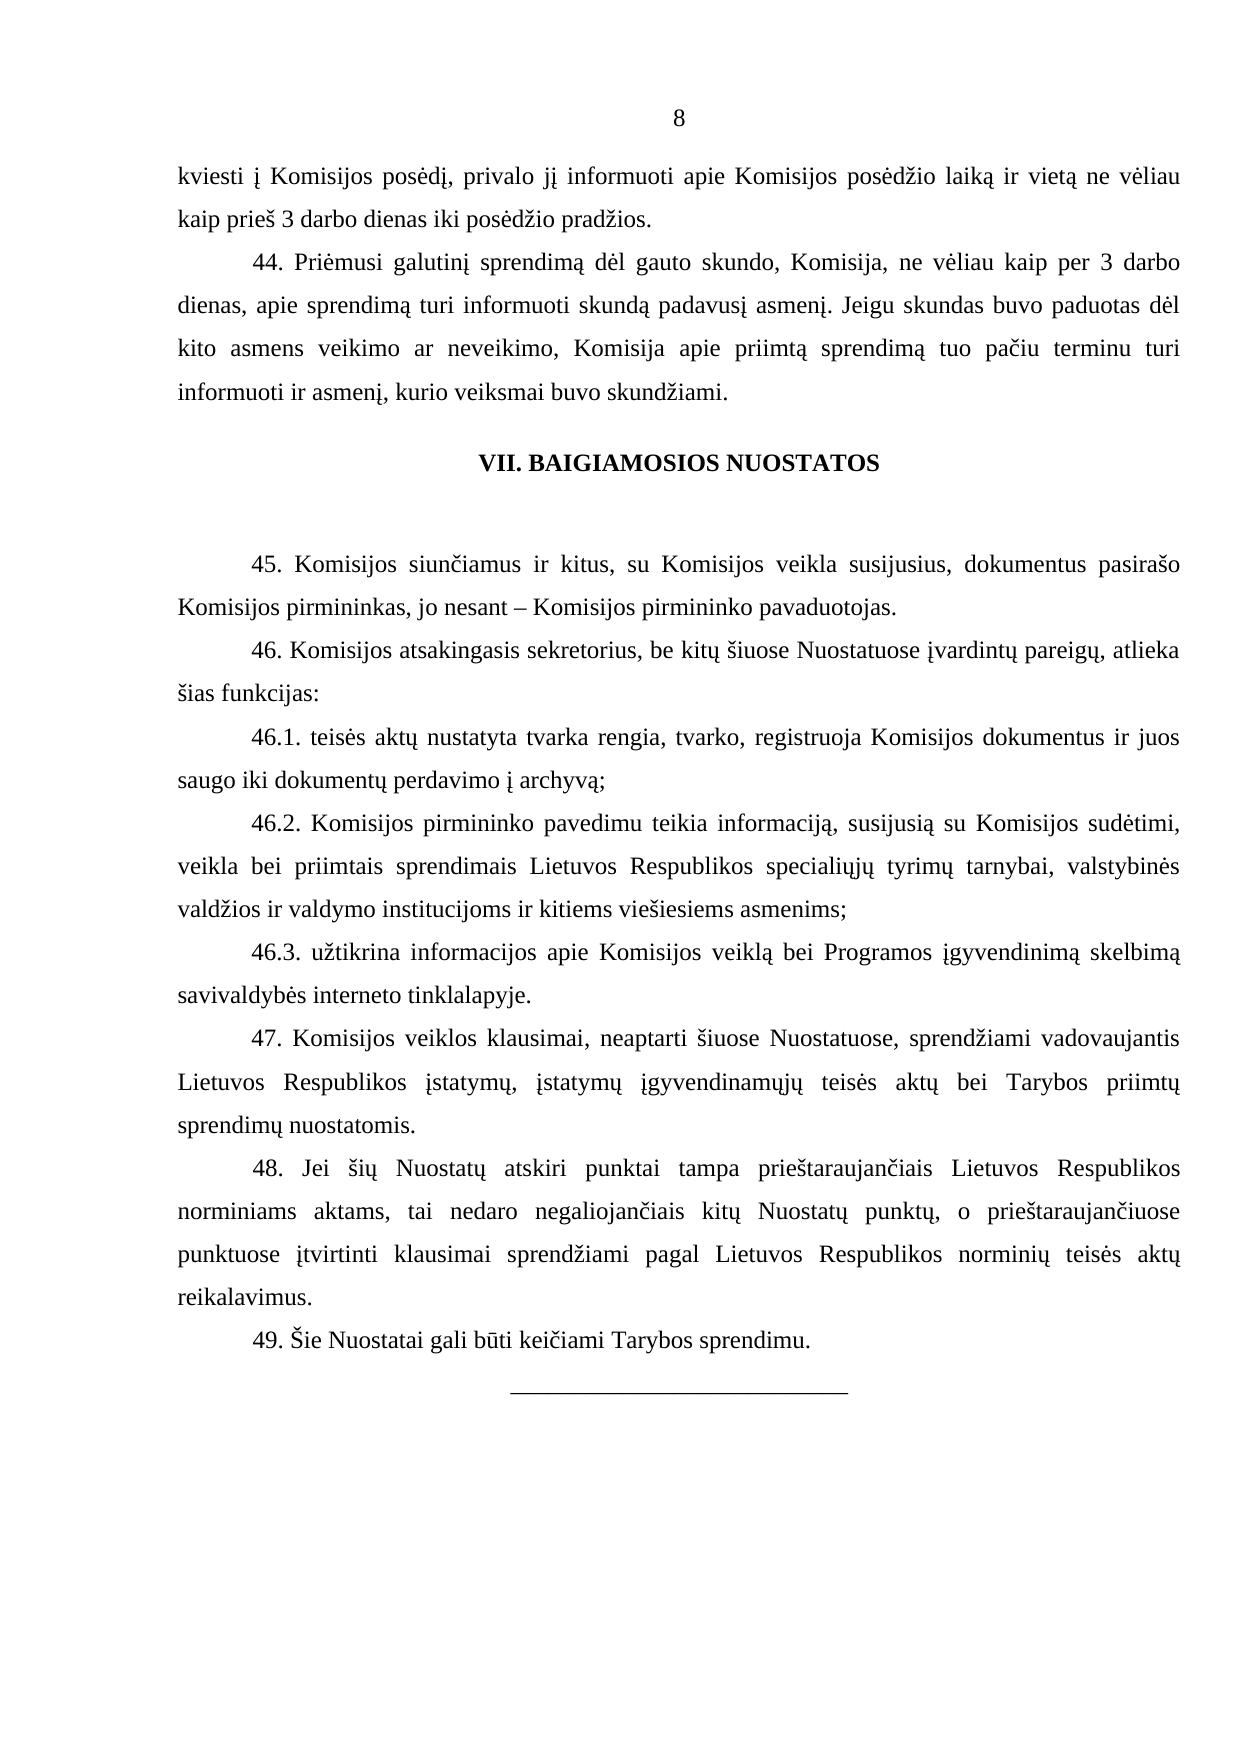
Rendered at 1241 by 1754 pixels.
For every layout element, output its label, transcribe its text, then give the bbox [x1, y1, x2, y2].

text ___________________________ [177, 1368, 1181, 1397]
text 47. Komisijos veiklos klausimai, neaptarti šiuose Nuostatuose, sprendžiami vadovaujantis Lietuvos Respublikos įstatymų, įstatymų įgyvendinamųjų teisės aktų bei Tarybos priimtų sprendimų nuostatomis. [177, 1023, 1181, 1138]
text 46.2. Komisijos pirmininko pavedimu teikia informaciją, susijusią su Komisijos sudėtimi, veikla bei priimtais sprendimais Lietuvos Respublikos specialiųjų tyrimų tarnybai, valstybinės valdžios ir valdymo institucijoms ir kitiems viešiesiems asmenims; [177, 808, 1181, 923]
text 48. Jei šių Nuostatų atskiri punktai tampa prieštaraujančiais Lietuvos Respublikos norminiams aktams, tai nedaro negaliojančiais kitų Nuostatų punktų, o prieštaraujančiuose punktuose įtvirtinti klausimai sprendžiami pagal Lietuvos Respublikos norminių teisės aktų reikalavimus. [177, 1153, 1181, 1311]
text VII. BAIGIAMOSIOS NUOSTATOS [177, 448, 1181, 477]
text 46.1. teisės aktų nustatyta tvarka rengia, tvarko, registruoja Komisijos dokumentus ir juos saugo iki dokumentų perdavimo į archyvą; [177, 722, 1181, 793]
text 44. Priėmusi galutinį sprendimą dėl gauto skundo, Komisija, ne vėliau kaip per 3 darbo dienas, apie sprendimą turi informuoti skundą padavusį asmenį. Jeigu skundas buvo paduotas dėl kito asmens veikimo ar neveikimo, Komisija apie priimtą sprendimą tuo pačiu terminu turi informuoti ir asmenį, kurio veiksmai buvo skundžiami. [177, 247, 1181, 405]
text 49. Šie Nuostatai gali būti keičiami Tarybos sprendimu. [177, 1325, 1181, 1354]
text 46.3. užtikrina informacijos apie Komisijos veiklą bei Programos įgyvendinimą skelbimą savivaldybės interneto tinklalapyje. [177, 937, 1181, 1009]
text 45. Komisijos siunčiamus ir kitus, su Komisijos veikla susijusius, dokumentus pasirašo Komisijos pirmininkas, jo nesant – Komisijos pirmininko pavaduotojas. [177, 549, 1181, 621]
text 46. Komisijos atsakingasis sekretorius, be kitų šiuose Nuostatuose įvardintų pareigų, atlieka šias funkcijas: [177, 635, 1181, 707]
text kviesti į Komisijos posėdį, privalo jį informuoti apie Komisijos posėdžio laiką ir vietą ne vėliau kaip prieš 3 darbo dienas iki posėdžio pradžios. [177, 161, 1181, 233]
